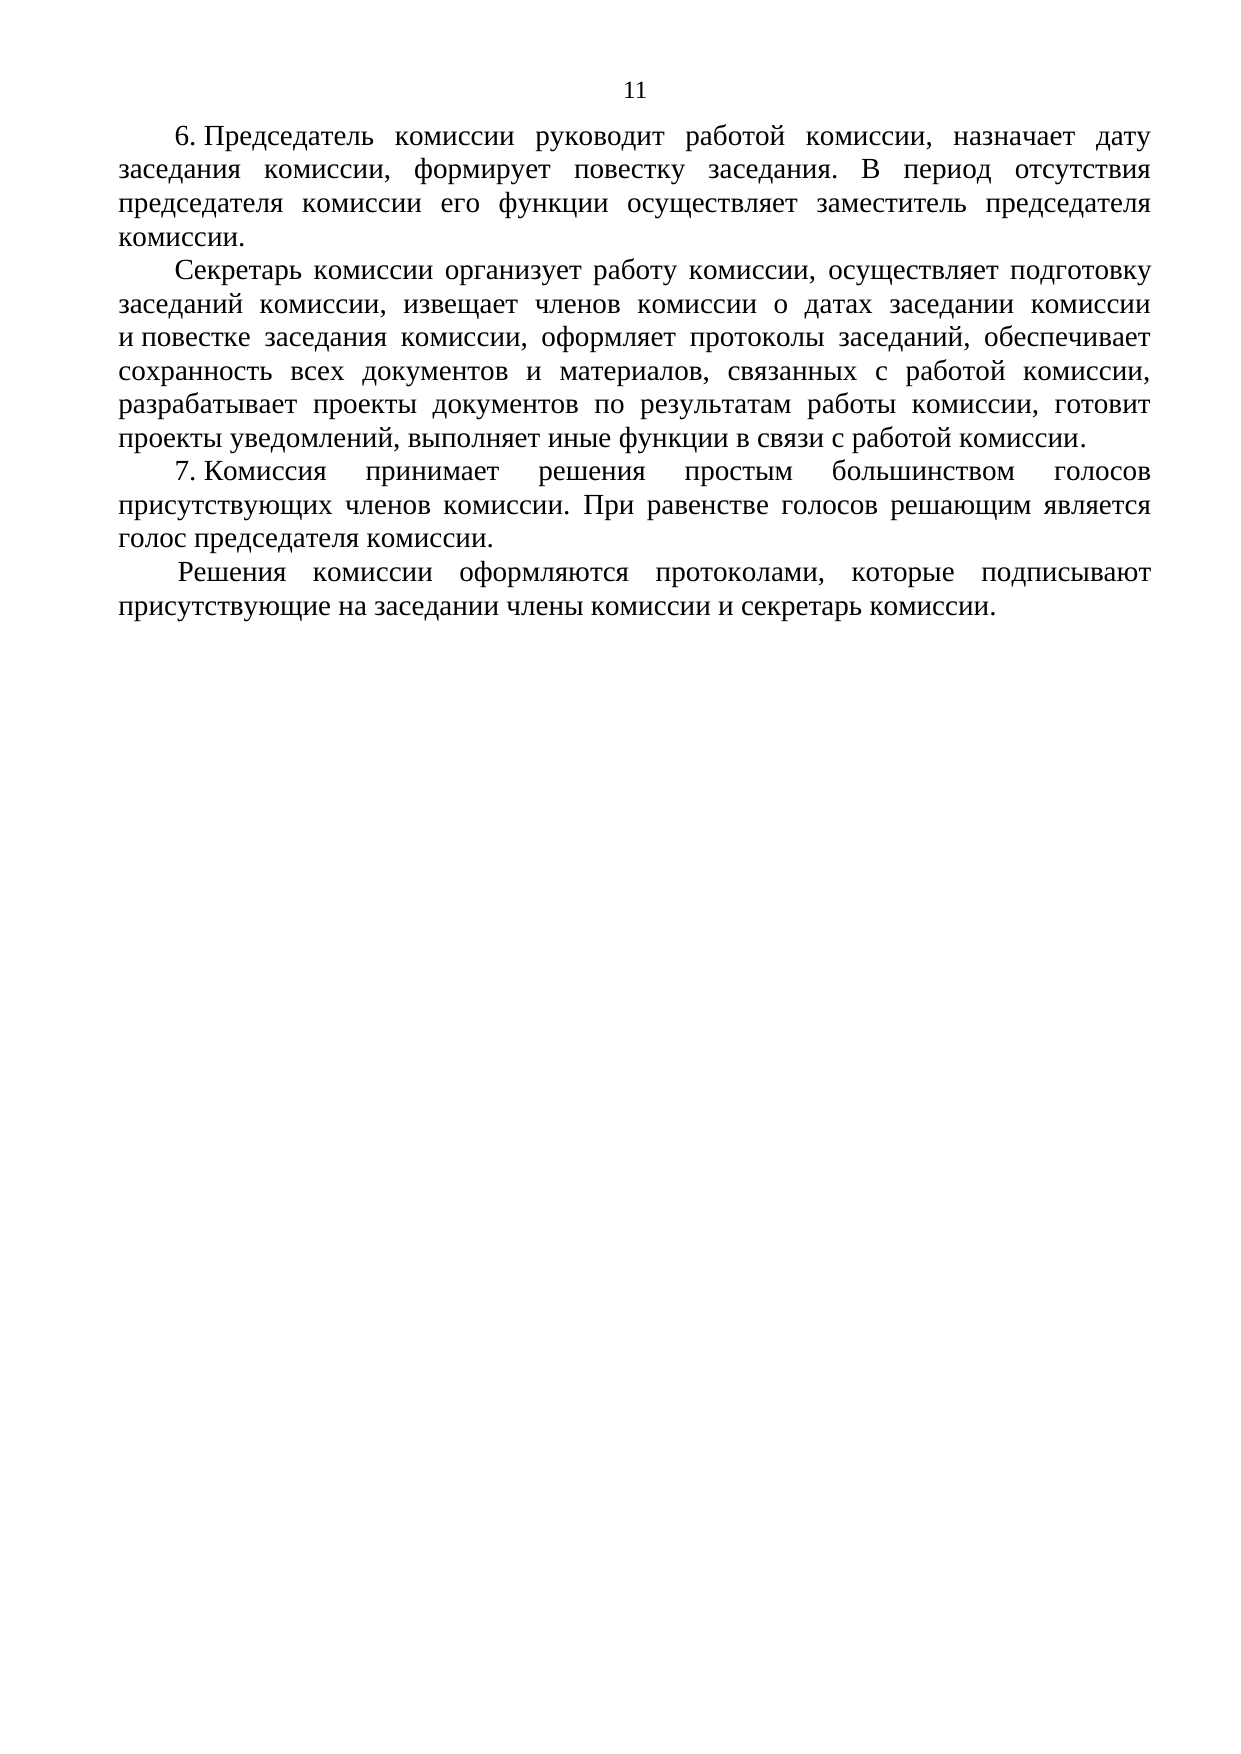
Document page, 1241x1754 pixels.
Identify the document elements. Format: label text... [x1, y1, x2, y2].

table_header [562, 1460, 1152, 1661]
text Секретарь комиссии организует работу комиссии, осуществляет подготовку заседаний комиссии, извещает членов комиссии о датах заседании комиссии и повестке заседания комиссии, оформляет протоколы заседаний, обеспечивает сохранность всех документов и материалов, связанных с работой комиссии, разрабатывает проекты документов по результатам работы комиссии, готовит проекты уведомлений, выполняет иные функции в связи с работой комиссии. [118, 252, 1152, 453]
table_header [118, 1460, 562, 1661]
text 6. Председатель комиссии руководит работой комиссии, назначает дату заседания комиссии, формирует повестку заседания. В период отсутствия председателя комиссии его функции осуществляет заместитель председателя комиссии. [118, 118, 1152, 252]
text Решения комиссии оформляются протоколами, которые подписывают присутствующие на заседании члены комиссии и секретарь комиссии. [118, 554, 1152, 621]
text 7. Комиссия принимает решения простым большинством голосов присутствующих членов комиссии. При равенстве голосов решающим является голос председателя комиссии. [118, 453, 1152, 554]
